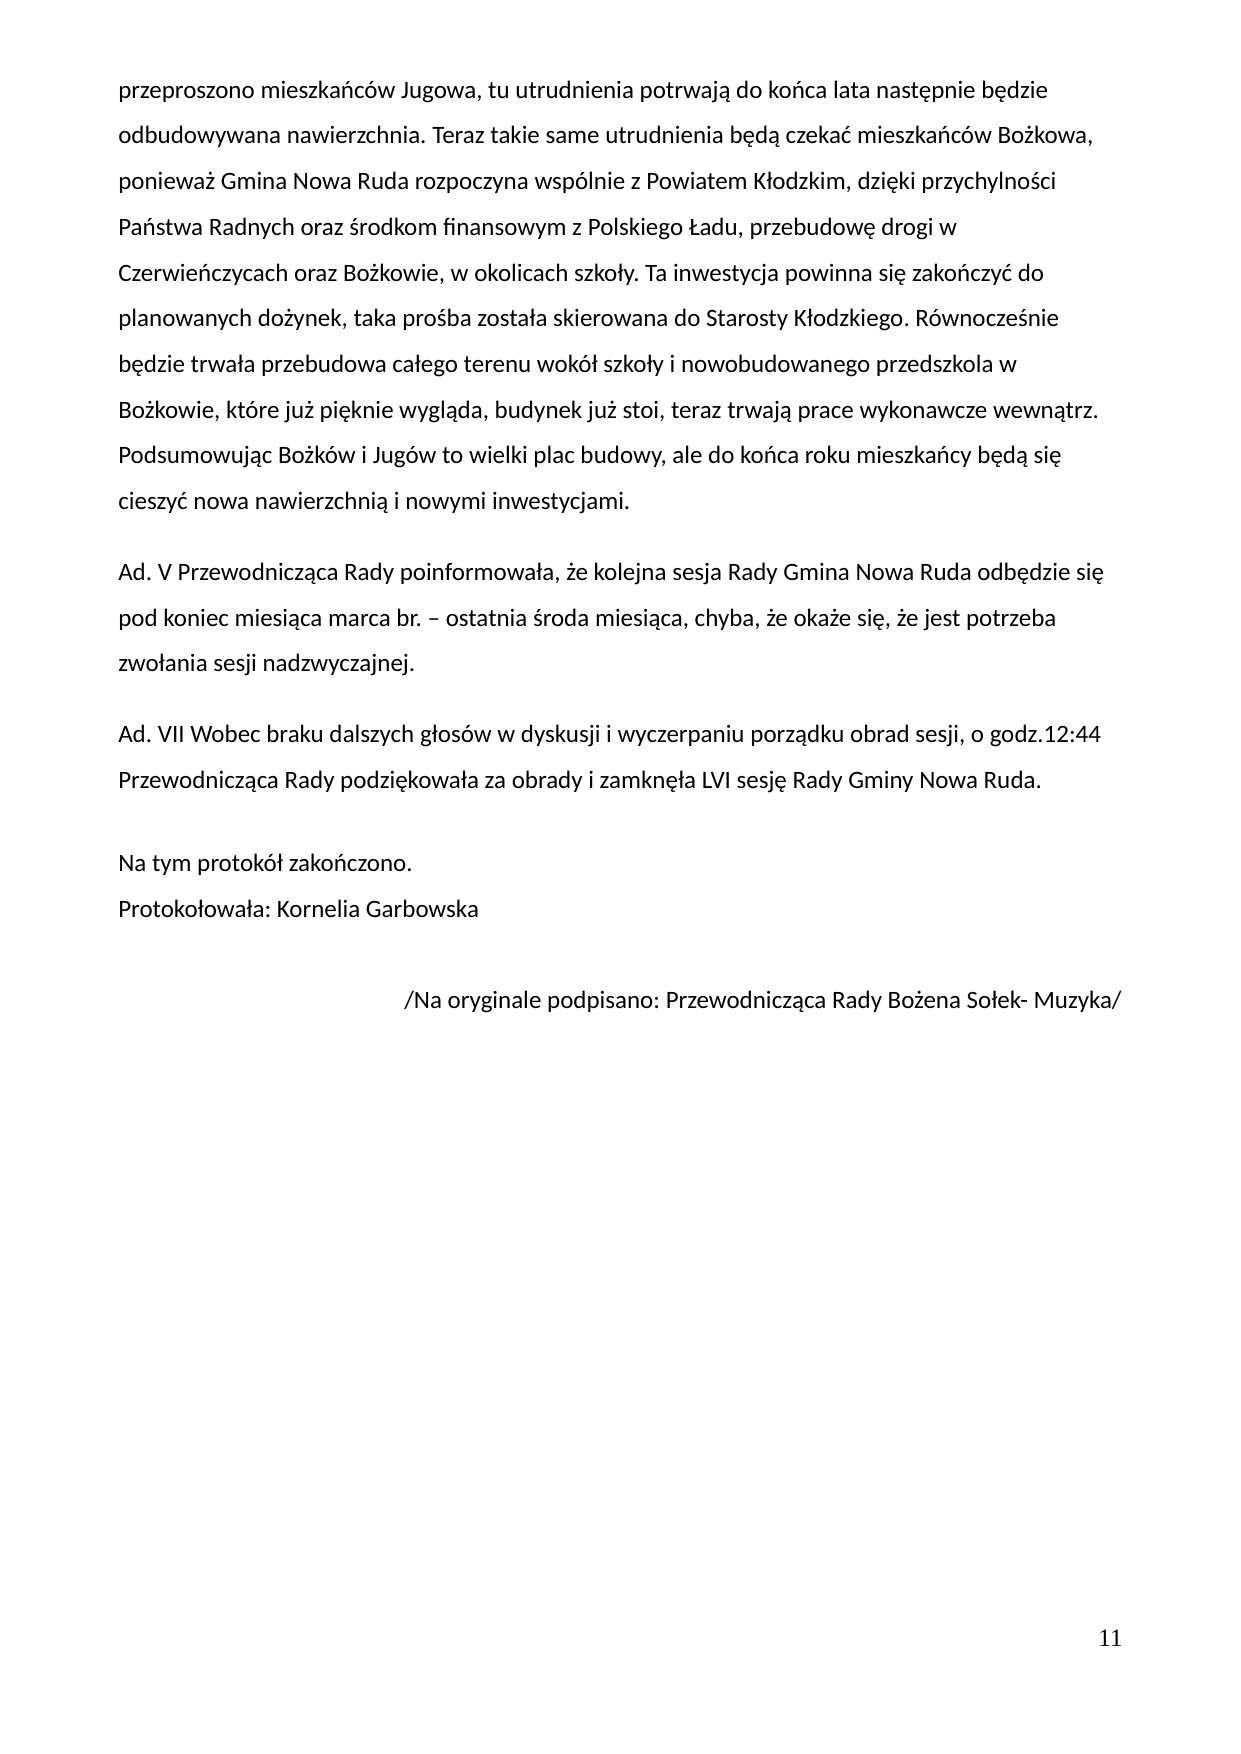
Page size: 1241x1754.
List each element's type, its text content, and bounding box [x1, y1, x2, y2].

text Protokołowała: Kornelia Garbowska [118, 893, 1122, 923]
text Ad. VII Wobec braku dalszych głosów w dyskusji i wyczerpaniu porządku obrad sesji, o godz.12:44 Przewodnicząca Rady podziękowała za obrady i zamknęła LVI sesję Rady Gminy Nowa Ruda. [118, 718, 1122, 794]
text przeproszono mieszkańców Jugowa, tu utrudnienia potrwają do końca lata następnie będzie odbudowywana nawierzchnia. Teraz takie same utrudnienia będą czekać mieszkańców Bożkowa, ponieważ Gmina Nowa Ruda rozpoczyna wspólnie z Powiatem Kłodzkim, dzięki przychylności Państwa Radnych oraz środkom finansowym z Polskiego Ładu, przebudowę drogi w Czerwieńczycach oraz Bożkowie, w okolicach szkoły. Ta inwestycja powinna się zakończyć do planowanych dożynek, taka prośba została skierowana do Starosty Kłodzkiego. Równocześnie będzie trwała przebudowa całego terenu wokół szkoły i nowobudowanego przedszkola w Bożkowie, które już pięknie wygląda, budynek już stoi, teraz trwają prace wykonawcze wewnątrz. Podsumowując Bożków i Jugów to wielki plac budowy, ale do końca roku mieszkańcy będą się cieszyć nowa nawierzchnią i nowymi inwestycjami. [118, 74, 1122, 516]
text Na tym protokół zakończono. [118, 847, 1122, 878]
text /Na oryginale podpisano - Przewodnicząca Rady Gminy Bożena Sołek Muzyka/ [266, 1030, 1122, 1106]
text /Na oryginale podpisano: Przewodnicząca Rady Bożena Sołek- Muzyka/ [118, 984, 1122, 1015]
text Ad. V Przewodnicząca Rady poinformowała, że kolejna sesja Rady Gmina Nowa Ruda odbędzie się pod koniec miesiąca marca br. – ostatnia środa miesiąca, chyba, że okaże się, że jest potrzeba zwołania sesji nadzwyczajnej. [118, 556, 1122, 678]
